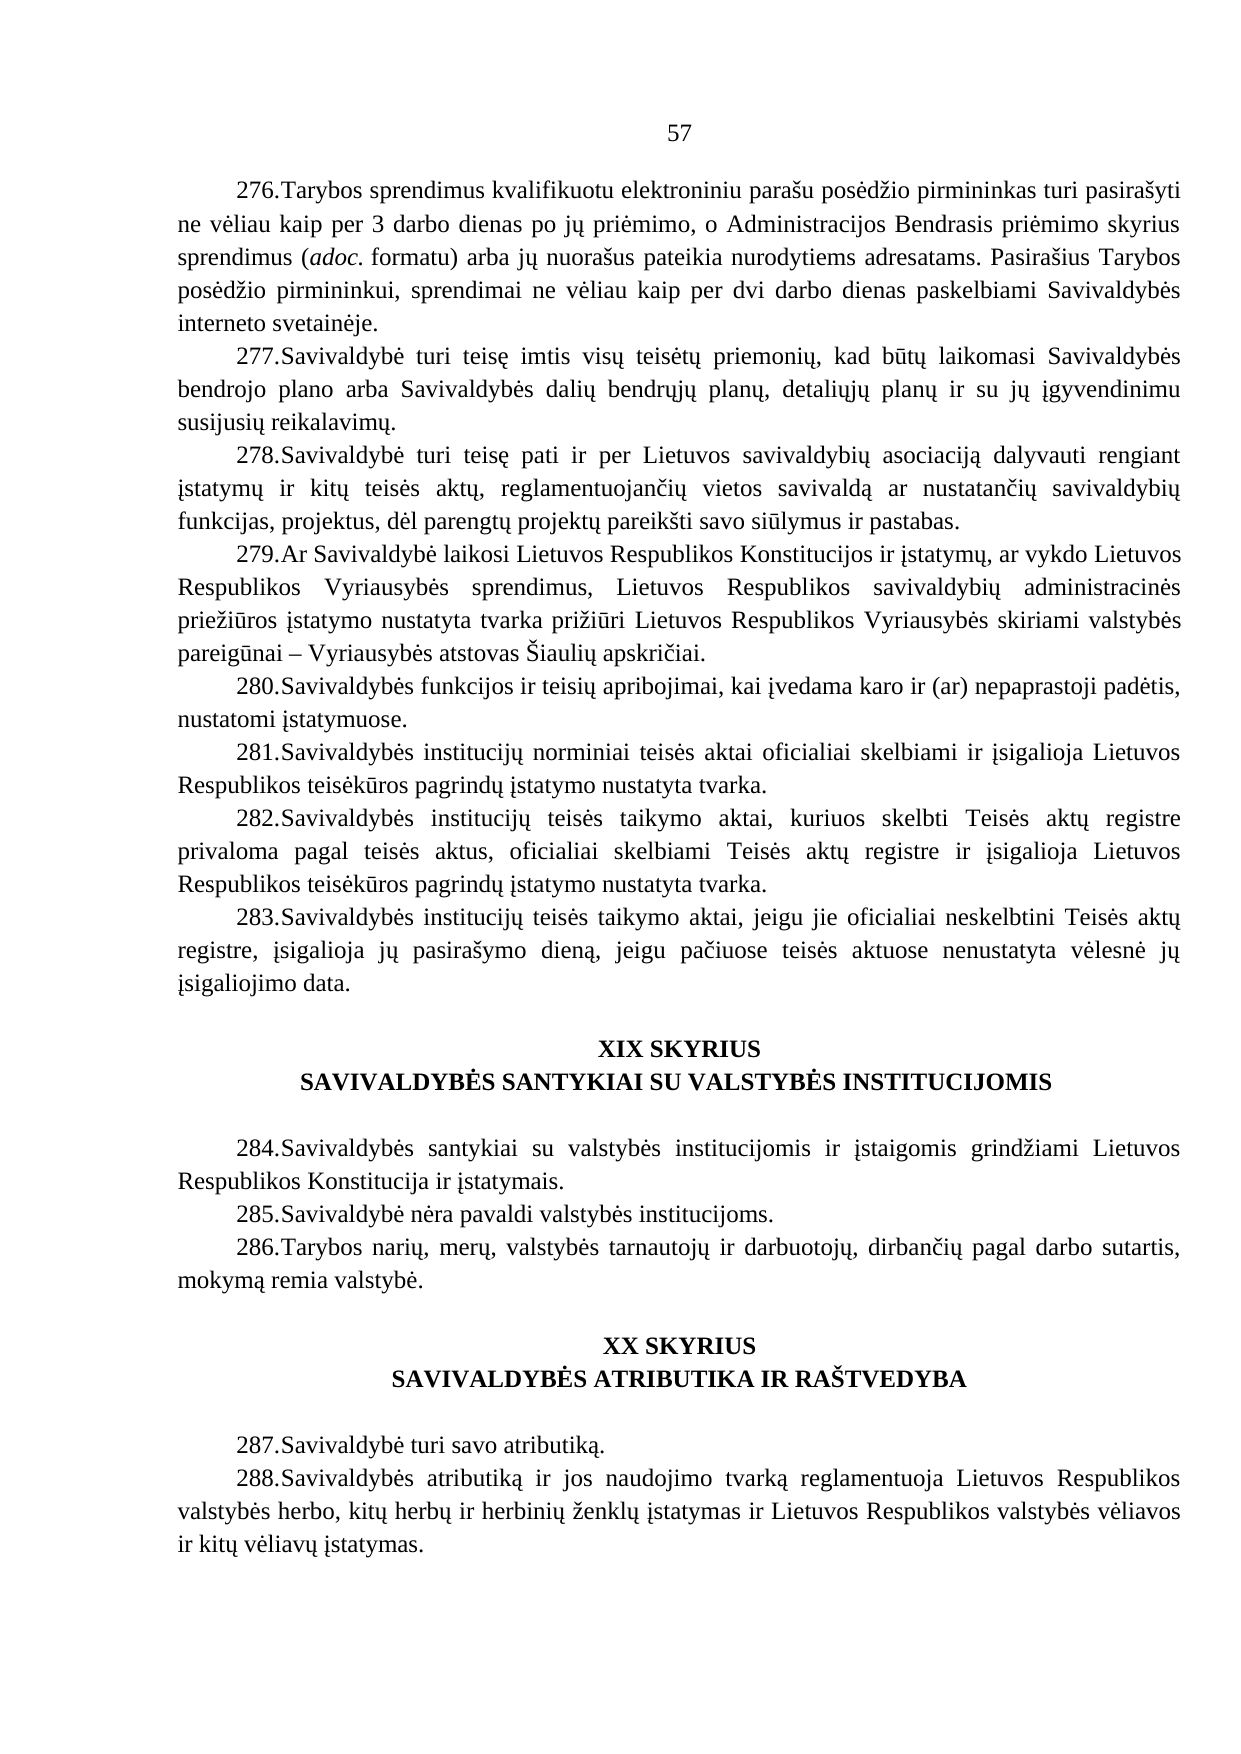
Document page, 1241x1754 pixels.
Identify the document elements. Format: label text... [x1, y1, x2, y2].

text 283. Savivaldybės institucijų teisės taikymo aktai, jeigu jie oficialiai neskelbtini Teisės aktų registre, įsigalioja jų pasirašymo dieną, jeigu pačiuose teisės aktuose nenustatyta vėlesnė jų įsigaliojimo data. [177, 902, 1181, 997]
text 285. Savivaldybė nėra pavaldi valstybės institucijoms. [177, 1199, 1181, 1228]
text 288. Savivaldybės atributiką ir jos naudojimo tvarką reglamentuoja Lietuvos Respublikos valstybės herbo, kitų herbų ir herbinių ženklų įstatymas ir Lietuvos Respublikos valstybės vėliavos ir kitų vėliavų įstatymas. [177, 1463, 1181, 1558]
text SAVIVALDYBĖS ATRIBUTIKA IR RAŠTVEDYBA [177, 1364, 1181, 1393]
text 282. Savivaldybės institucijų teisės taikymo aktai, kuriuos skelbti Teisės aktų registre privaloma pagal teisės aktus, oficialiai skelbiami Teisės aktų registre ir įsigalioja Lietuvos Respublikos teisėkūros pagrindų įstatymo nustatyta tvarka. [177, 803, 1181, 898]
text XX SKYRIUS [177, 1331, 1181, 1360]
text 277. Savivaldybė turi teisę imtis visų teisėtų priemonių, kad būtų laikomasi Savivaldybės bendrojo plano arba Savivaldybės dalių bendrųjų planų, detaliųjų planų ir su jų įgyvendinimu susijusių reikalavimų. [177, 341, 1181, 436]
text SAVIVALDYBĖS SANTYKIAI SU VALSTYBĖS INSTITUCIJOMIS [177, 1067, 1181, 1096]
text 287. Savivaldybė turi savo atributiką. [177, 1430, 1181, 1459]
text 286. Tarybos narių, merų, valstybės tarnautojų ir darbuotojų, dirbančių pagal darbo sutartis, mokymą remia valstybė. [177, 1232, 1181, 1294]
text 278. Savivaldybė turi teisę pati ir per Lietuvos savivaldybių asociaciją dalyvauti rengiant įstatymų ir kitų teisės aktų, reglamentuojančių vietos savivaldą ar nustatančių savivaldybių funkcijas, projektus, dėl parengtų projektų pareikšti savo siūlymus ir pastabas. [177, 440, 1181, 534]
text 281. Savivaldybės institucijų norminiai teisės aktai oficialiai skelbiami ir įsigalioja Lietuvos Respublikos teisėkūros pagrindų įstatymo nustatyta tvarka. [177, 737, 1181, 799]
text 279. Ar Savivaldybė laikosi Lietuvos Respublikos Konstitucijos ir įstatymų, ar vykdo Lietuvos Respublikos Vyriausybės sprendimus, Lietuvos Respublikos savivaldybių administracinės priežiūros įstatymo nustatyta tvarka prižiūri Lietuvos Respublikos Vyriausybės skiriami valstybės pareigūnai – Vyriausybės atstovas Šiaulių apskričiai. [177, 539, 1181, 667]
text 280. Savivaldybės funkcijos ir teisių apribojimai, kai įvedama karo ir (ar) nepaprastoji padėtis, nustatomi įstatymuose. [177, 671, 1181, 733]
text XIX SKYRIUS [177, 1034, 1181, 1063]
text 276. Tarybos sprendimus kvalifikuotu elektroniniu parašu posėdžio pirmininkas turi pasirašyti ne vėliau kaip per 3 darbo dienas po jų priėmimo, o Administracijos Bendrasis priėmimo skyrius sprendimus (adoc. formatu) arba jų nuorašus pateikia nurodytiems adresatams. Pasirašius Tarybos posėdžio pirmininkui, sprendimai ne vėliau kaip per dvi darbo dienas paskelbiami Savivaldybės interneto svetainėje. [177, 176, 1181, 336]
text 284. Savivaldybės santykiai su valstybės institucijomis ir įstaigomis grindžiami Lietuvos Respublikos Konstitucija ir įstatymais. [177, 1133, 1181, 1195]
